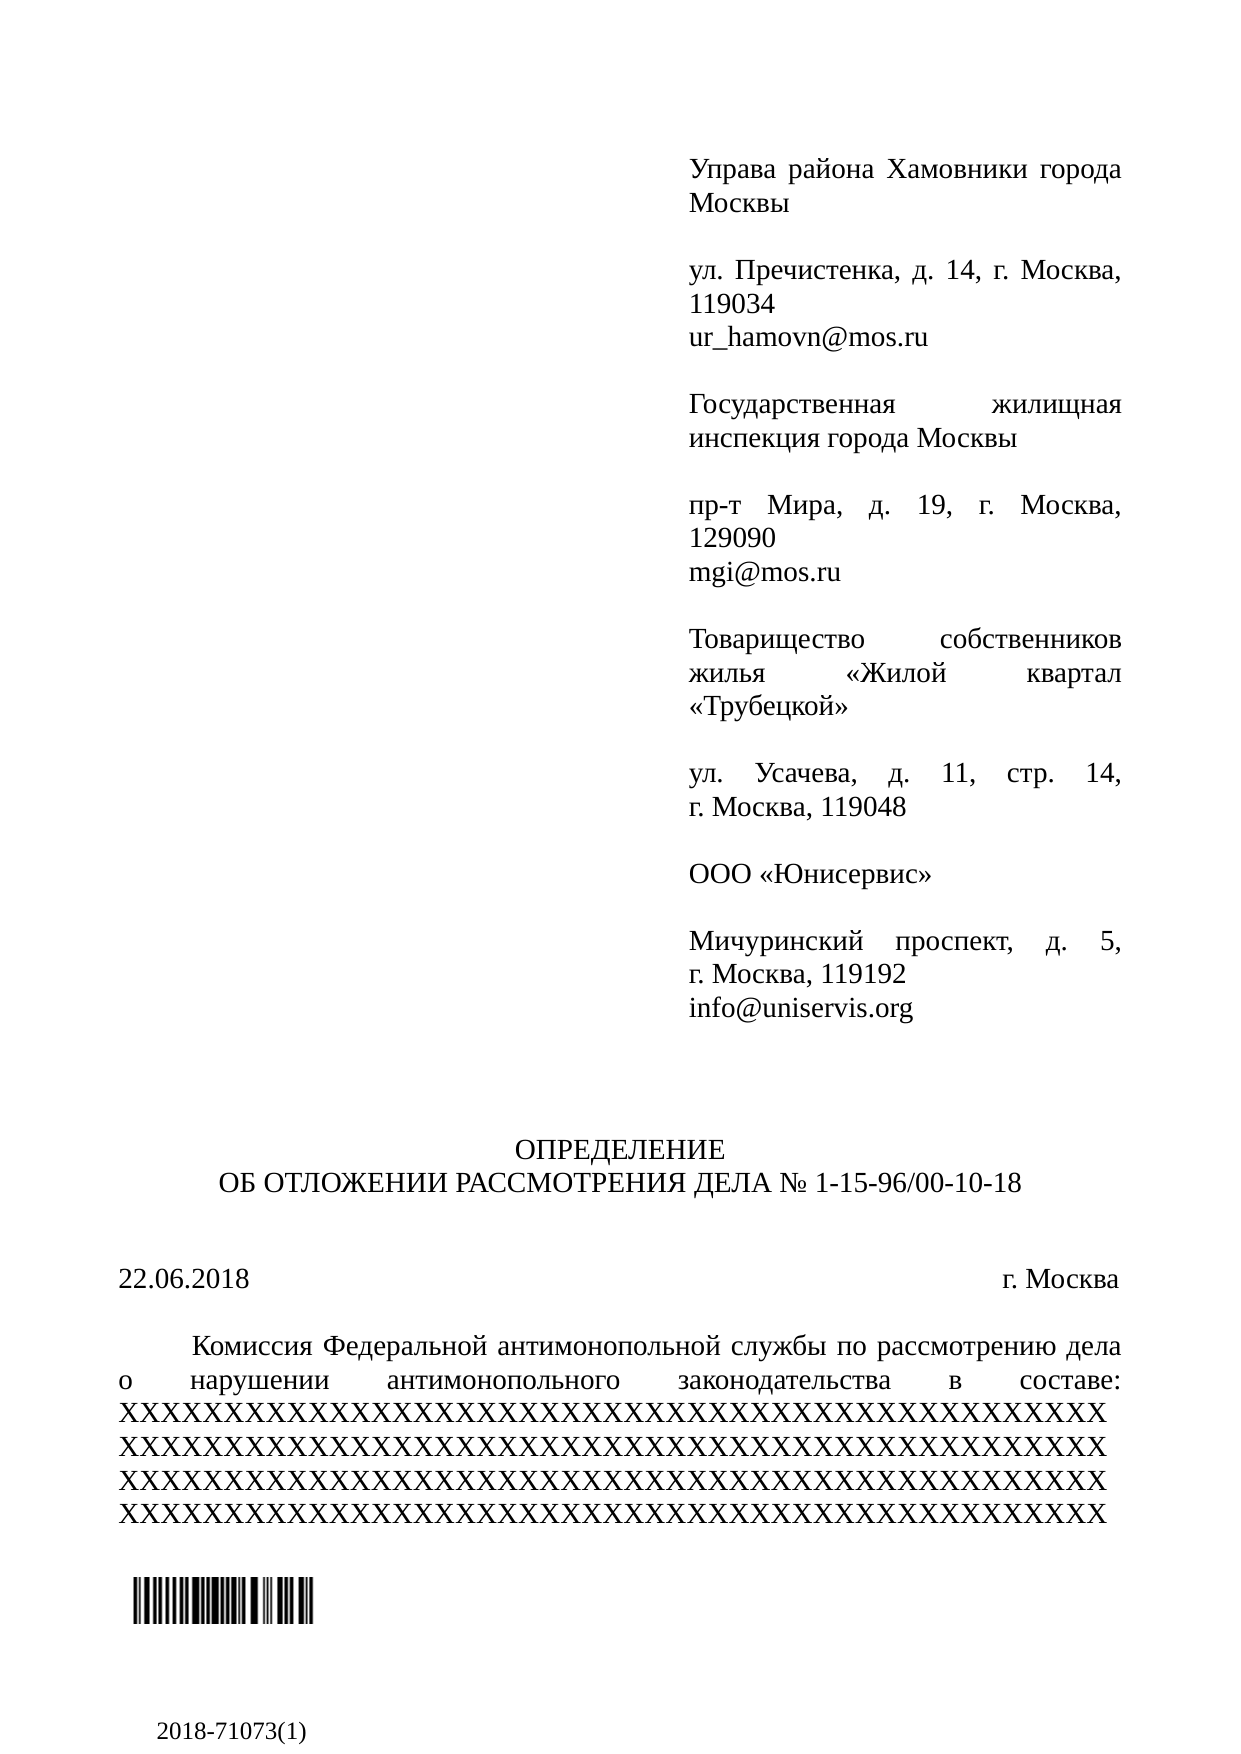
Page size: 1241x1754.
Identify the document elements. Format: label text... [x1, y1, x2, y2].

text ur_hamovn@mos.ru [688, 319, 1122, 353]
text Государственная жилищная инспекция города Москвы [688, 386, 1122, 453]
text пр-т Мира, д. 19, г. Москва, 129090 [688, 487, 1122, 554]
picture [118, 1577, 331, 1624]
text Мичуринский проспект, д. 5, г. Москва, 119192 [688, 923, 1122, 990]
text ул. Пречистенка, д. 14, г. Москва, 119034 [688, 252, 1122, 319]
text mgi@mos.ru [688, 554, 1122, 588]
text info@uniservis.org [688, 990, 1122, 1024]
text Товарищество собственников жилья «Жилой квартал «Трубецкой» [688, 621, 1122, 722]
text ООО «Юнисервис» [688, 856, 1122, 889]
text Комиссия Федеральной антимонопольной службы по рассмотрению дела о нарушении антимонопольного законодательства в составе: XXXXXXXXXXXXXXXXXXXXXXXXXXXXXXXXXXXXXXXXXXXXXXXXXXXXXXXXXXXXXXXXXXXXXXXXXXXXXXXXXXXXXXXXXXXXXXXXXXXXXXXXXXXXXXXXXXXXXXXXXXXXXXXXXXXXXXXXXXXXXXXXXXXXXXXXXXXXXXXXXXXXXXXXXXXXXXXXXXXXXXXXXXXX [118, 1328, 1122, 1530]
text ОПРЕДЕЛЕНИЕ [118, 1132, 1122, 1166]
text 22.06.2018 г. Москва [118, 1261, 1122, 1295]
text ОБ ОТЛОЖЕНИИ РАССМОТРЕНИЯ ДЕЛА № 1-15-96/00-10-18 [118, 1166, 1122, 1199]
text ул. Усачева, д. 11, стр. 14, г. Москва, 119048 [688, 755, 1122, 822]
text Управа района Хамовники города Москвы [688, 152, 1122, 219]
